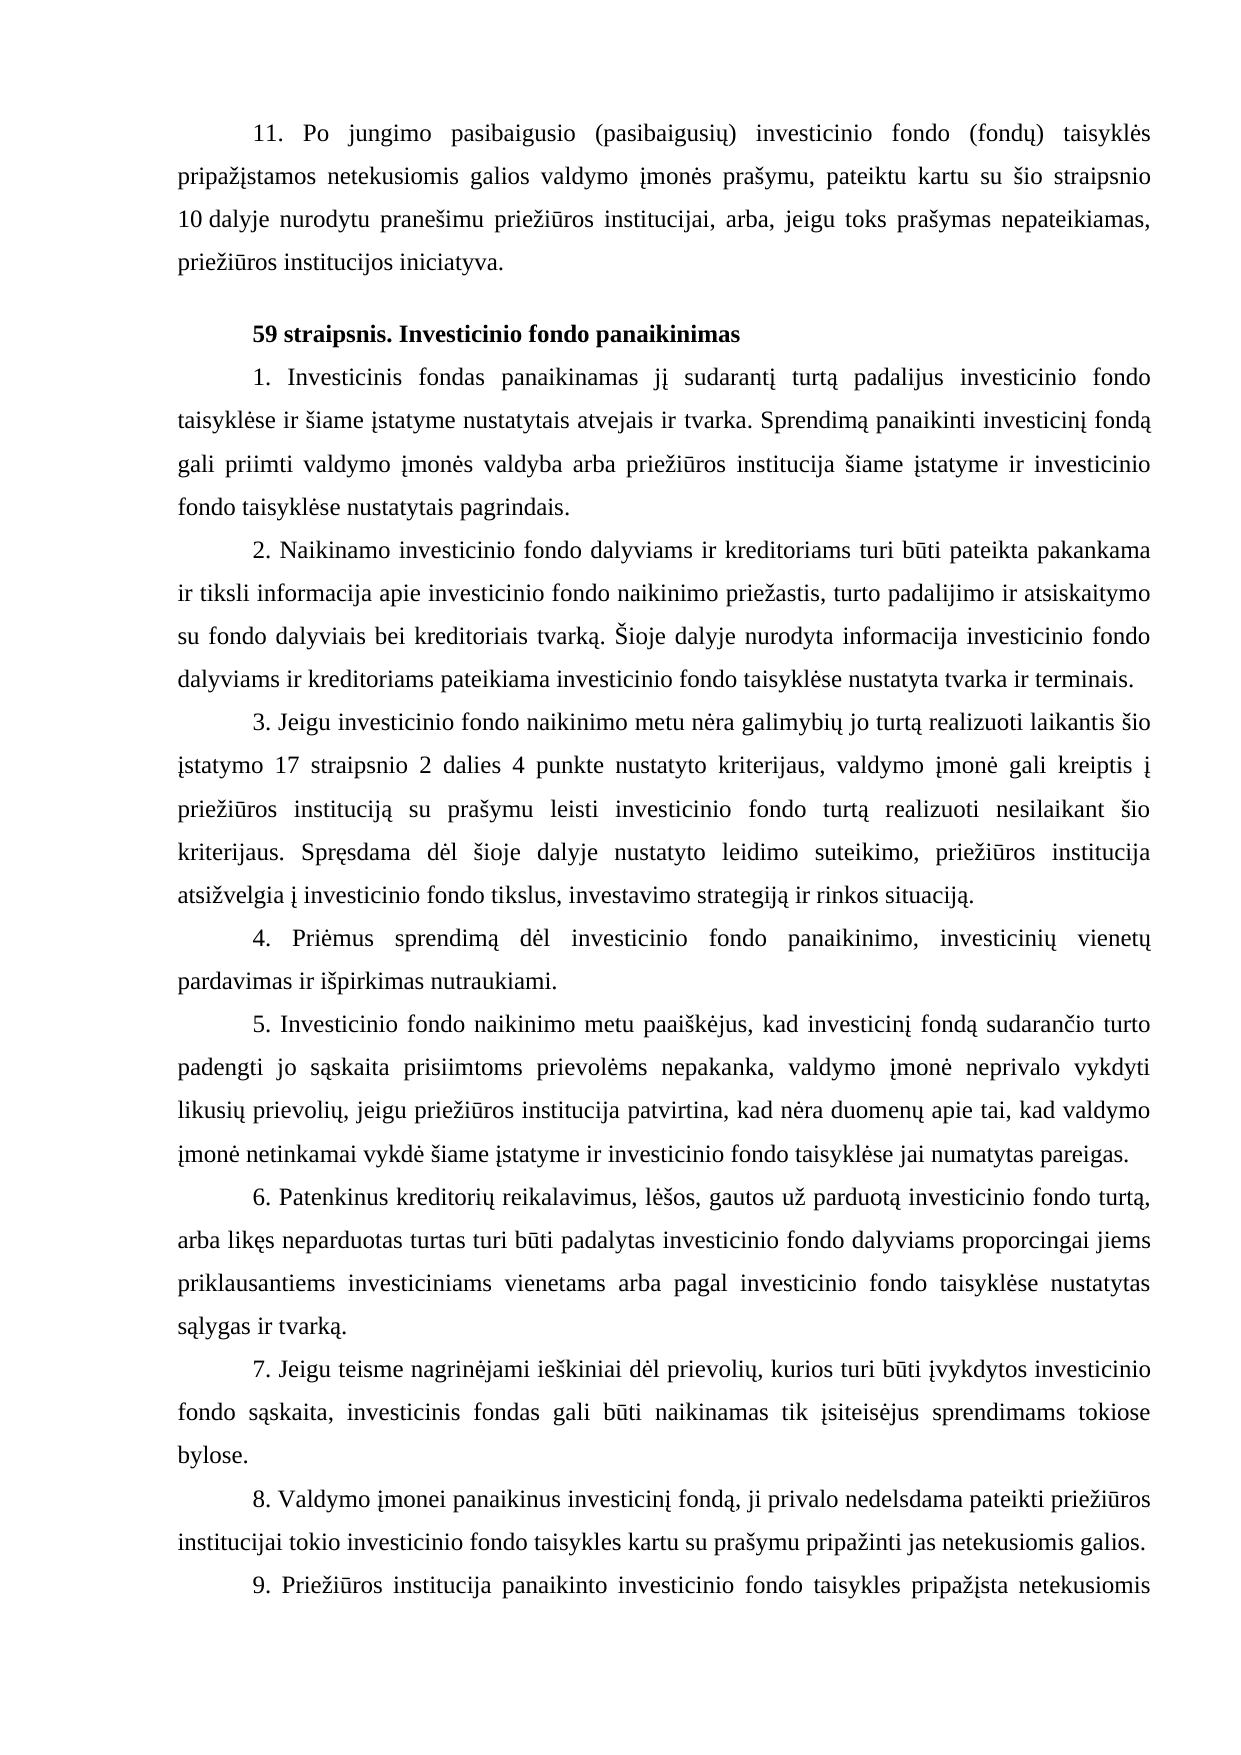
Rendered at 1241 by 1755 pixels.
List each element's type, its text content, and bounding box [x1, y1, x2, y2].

text 6. Patenkinus kreditorių reikalavimus, lėšos, gautos už parduotą investicinio fondo turtą, arba likęs neparduotas turtas turi būti padalytas investicinio fondo dalyviams proporcingai jiems priklausantiems investiciniams vienetams arba pagal investicinio fondo taisyklėse nustatytas sąlygas ir tvarką. [177, 1182, 1152, 1340]
text 8. Valdymo įmonei panaikinus investicinį fondą, ji privalo nedelsdama pateikti priežiūros institucijai tokio investicinio fondo taisykles kartu su prašymu pripažinti jas netekusiomis galios. [177, 1484, 1152, 1556]
text 59 straipsnis. Investicinio fondo panaikinimas [177, 319, 1152, 348]
text 9. Priežiūros institucija panaikinto investicinio fondo taisykles pripažįsta netekusiomis [177, 1570, 1152, 1599]
text 1. Investicinis fondas panaikinamas jį sudarantį turtą padalijus investicinio fondo taisyklėse ir šiame įstatyme nustatytais atvejais ir tvarka. Sprendimą panaikinti investicinį fondą gali priimti valdymo įmonės valdyba arba priežiūros institucija šiame įstatyme ir investicinio fondo taisyklėse nustatytais pagrindais. [177, 362, 1152, 521]
text 3. Jeigu investicinio fondo naikinimo metu nėra galimybių jo turtą realizuoti laikantis šio įstatymo 17 straipsnio 2 dalies 4 punkte nustatyto kriterijaus, valdymo įmonė gali kreiptis į priežiūros instituciją su prašymu leisti investicinio fondo turtą realizuoti nesilaikant šio kriterijaus. Spręsdama dėl šioje dalyje nustatyto leidimo suteikimo, priežiūros institucija atsižvelgia į investicinio fondo tikslus, investavimo strategiją ir rinkos situaciją. [177, 707, 1152, 909]
text 5. Investicinio fondo naikinimo metu paaiškėjus, kad investicinį fondą sudarančio turto padengti jo sąskaita prisiimtoms prievolėms nepakanka, valdymo įmonė neprivalo vykdyti likusių prievolių, jeigu priežiūros institucija patvirtina, kad nėra duomenų apie tai, kad valdymo įmonė netinkamai vykdė šiame įstatyme ir investicinio fondo taisyklėse jai numatytas pareigas. [177, 1009, 1152, 1167]
text 2. Naikinamo investicinio fondo dalyviams ir kreditoriams turi būti pateikta pakankama ir tiksli informacija apie investicinio fondo naikinimo priežastis, turto padalijimo ir atsiskaitymo su fondo dalyviais bei kreditoriais tvarką. Šioje dalyje nurodyta informacija investicinio fondo dalyviams ir kreditoriams pateikiama investicinio fondo taisyklėse nustatyta tvarka ir terminais. [177, 535, 1152, 693]
text 4. Priėmus sprendimą dėl investicinio fondo panaikinimo, investicinių vienetų pardavimas ir išpirkimas nutraukiami. [177, 923, 1152, 995]
text 11. Po jungimo pasibaigusio (pasibaigusių) investicinio fondo (fondų) taisyklės pripažįstamos netekusiomis galios valdymo įmonės prašymu, pateiktu kartu su šio straipsnio 10 dalyje nurodytu pranešimu priežiūros institucijai, arba, jeigu toks prašymas nepateikiamas, priežiūros institucijos iniciatyva. [177, 118, 1152, 276]
text 7. Jeigu teisme nagrinėjami ieškiniai dėl prievolių, kurios turi būti įvykdytos investicinio fondo sąskaita, investicinis fondas gali būti naikinamas tik įsiteisėjus sprendimams tokiose bylose. [177, 1354, 1152, 1469]
